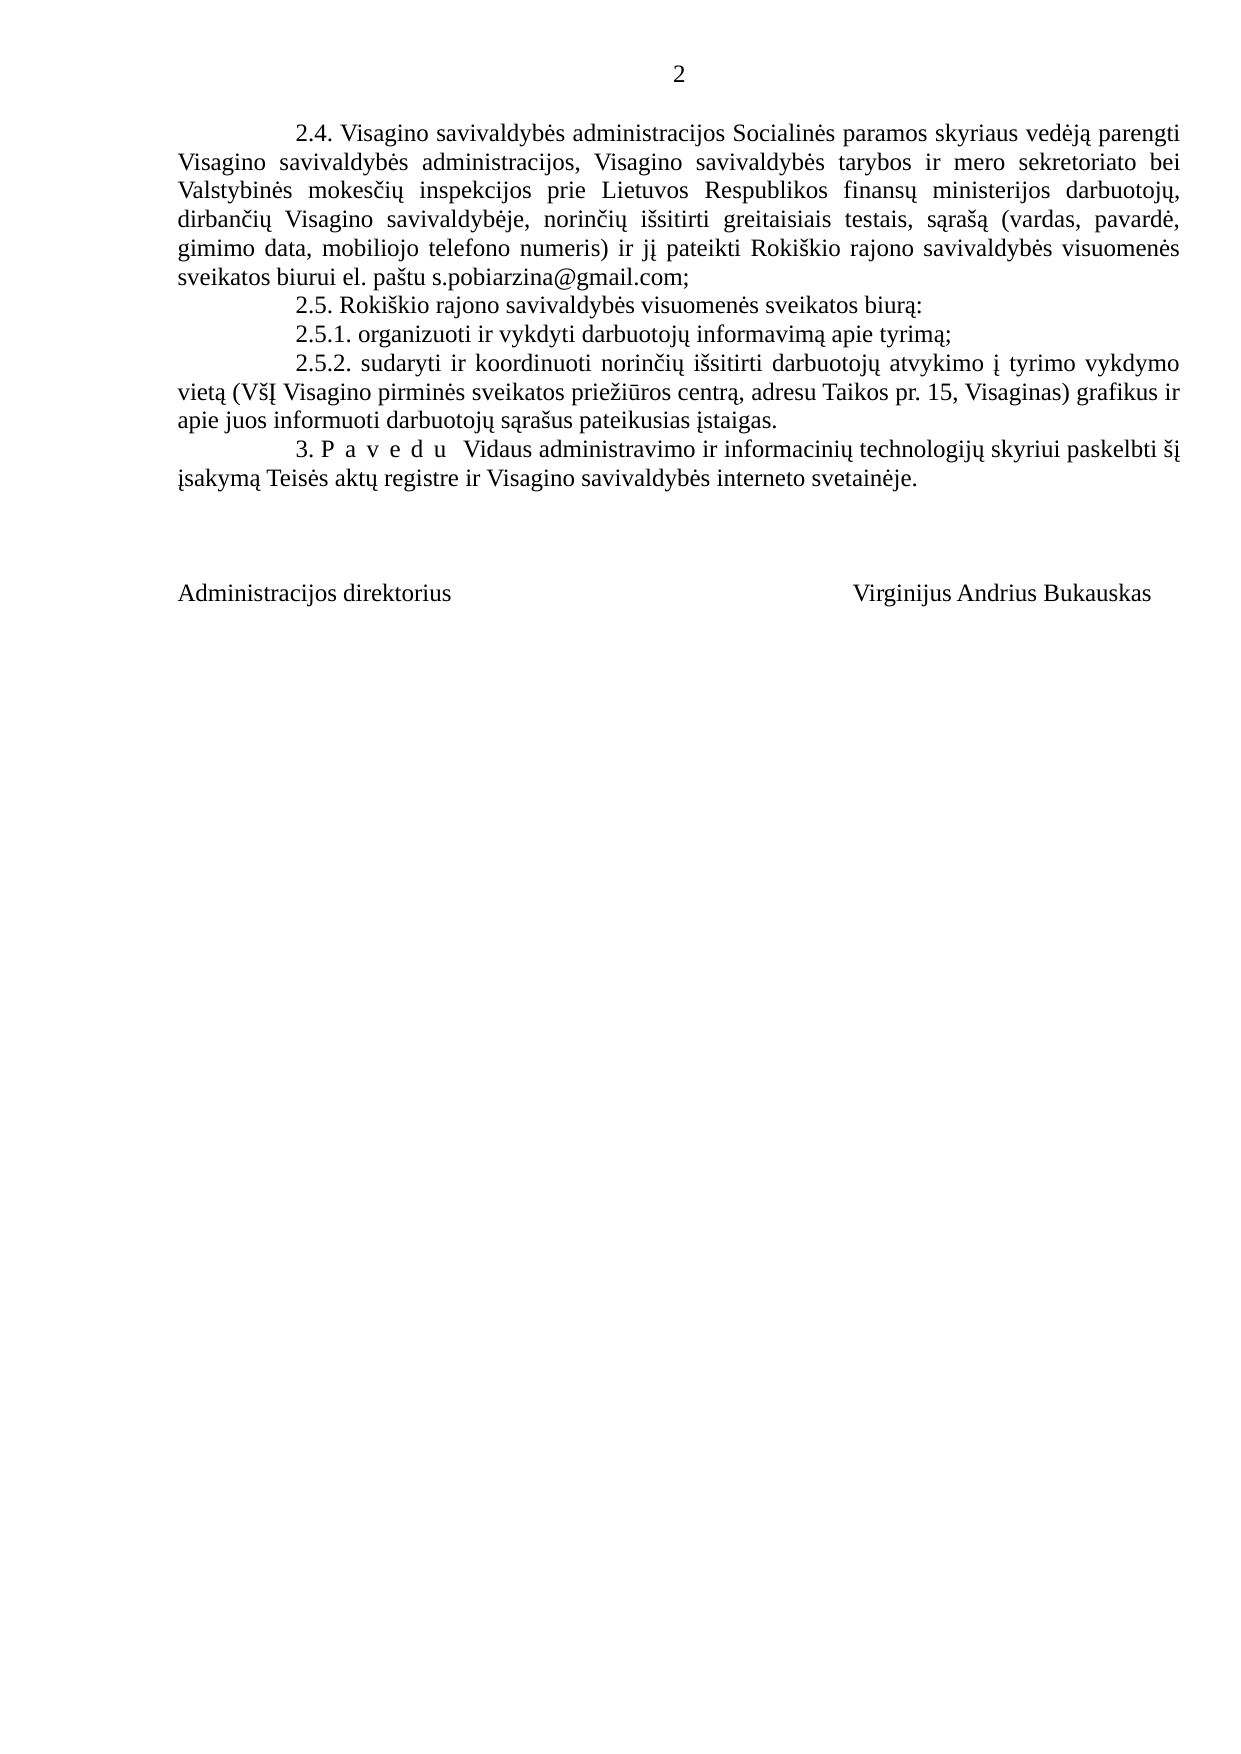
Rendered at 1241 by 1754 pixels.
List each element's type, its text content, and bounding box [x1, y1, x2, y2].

text 2.5.1. organizuoti ir vykdyti darbuotojų informavimą apie tyrimą; [177, 319, 1181, 348]
text 3. Pavedu Vidaus administravimo ir informacinių technologijų skyriui paskelbti šį įsakymą Teisės aktų registre ir Visagino savivaldybės interneto svetainėje. [177, 434, 1181, 492]
text 2.5.2. sudaryti ir koordinuoti norinčių išsitirti darbuotojų atvykimo į tyrimo vykdymo vietą (VšĮ Visagino pirminės sveikatos priežiūros centrą, adresu Taikos pr. 15, Visaginas) grafikus ir apie juos informuoti darbuotojų sąrašus pateikusias įstaigas. [177, 348, 1181, 434]
text 2.4. Visagino savivaldybės administracijos Socialinės paramos skyriaus vedėją parengti Visagino savivaldybės administracijos, Visagino savivaldybės tarybos ir mero sekretoriato bei Valstybinės mokesčių inspekcijos prie Lietuvos Respublikos finansų ministerijos darbuotojų, dirbančių Visagino savivaldybėje, norinčių išsitirti greitaisiais testais, sąrašą (vardas, pavardė, gimimo data, mobiliojo telefono numeris) ir jį pateikti Rokiškio rajono savivaldybės visuomenės sveikatos biurui el. paštu s.pobiarzina@gmail.com; [177, 118, 1181, 291]
text Administracijos direktorius Virginijus Andrius Bukauskas [177, 578, 1181, 607]
text 2.5. Rokiškio rajono savivaldybės visuomenės sveikatos biurą: [177, 291, 1181, 319]
